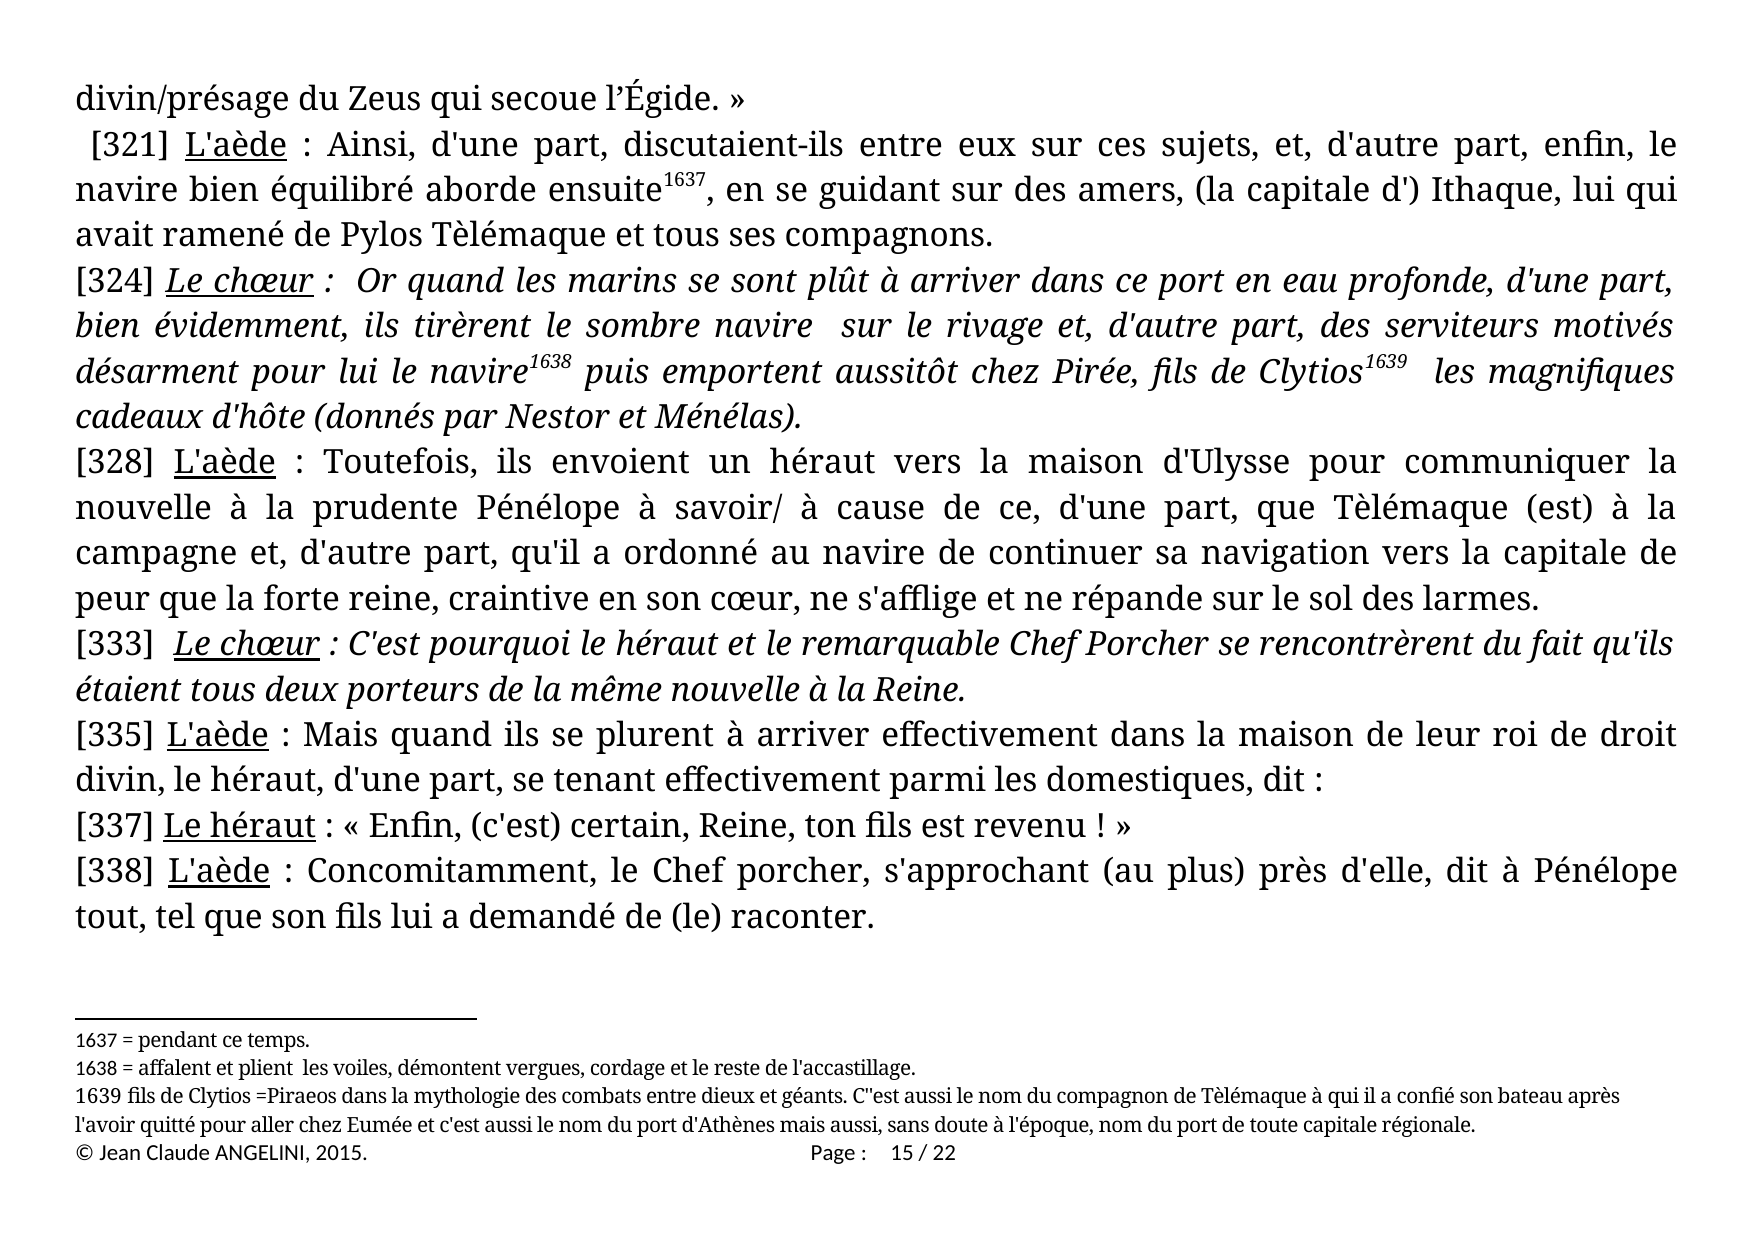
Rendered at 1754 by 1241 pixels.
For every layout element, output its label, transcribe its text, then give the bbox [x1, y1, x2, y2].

text fils de Clytios =Piraeos dans la mythologie des combats entre dieux et géants. C''est aussi le nom du compagnon de Tèlémaque à qui il a confié son bateau après l'avoir quitté pour aller chez Eumée et c'est aussi le nom du port d'Athènes mais aussi, sans doute à l'époque, nom du port de toute capitale régionale. [75, 1082, 1679, 1138]
text [335] L'aède : Mais quand ils se plurent à arriver effectivement dans la maison de leur roi de droit divin, le héraut, d'une part, se tenant effectivement parmi les domestiques, dit : [75, 711, 1679, 802]
text = pendant ce temps. [75, 1025, 1679, 1053]
text [328] L'aède : Toutefois, ils envoient un héraut vers la maison d'Ulysse pour communiquer la nouvelle à la prudente Pénélope à savoir/ à cause de ce, d'une part, que Tèlémaque (est) à la campagne et, d'autre part, qu'il a ordonné au navire de continuer sa navigation vers la capitale de peur que la forte reine, craintive en son cœur, ne s'afflige et ne répande sur le sol des larmes. [75, 438, 1679, 620]
text [338] L'aède : Concomitamment, le Chef porcher, s'approchant (au plus) près d'elle, dit à Pénélope tout, tel que son fils lui a demandé de (le) raconter. [75, 847, 1679, 938]
text [337] Le héraut : « Enfin, (c'est) certain, Reine, ton fils est revenu ! » [75, 802, 1679, 847]
text = affalent et plient les voiles, démontent vergues, cordage et le reste de l'accastillage. [75, 1053, 1679, 1082]
text divin/présage du Zeus qui secoue l’Égide. » [75, 75, 1679, 120]
text [333] Le chœur : C'est pourquoi le héraut et le remarquable Chef Porcher se rencontrèrent du fait qu'ils étaient tous deux porteurs de la même nouvelle à la Reine. [75, 620, 1679, 711]
text [321] L'aède : Ainsi, d'une part, discutaient-ils entre eux sur ces sujets, et, d'autre part, enfin, le navire bien équilibré aborde ensuite, en se guidant sur des amers, (la capitale d') Ithaque, lui qui avait ramené de Pylos Tèlémaque et tous ses compagnons. [75, 120, 1679, 257]
text [324] Le chœur : Or quand les marins se sont plût à arriver dans ce port en eau profonde, d'une part, bien évidemment, ils tirèrent le sombre navire sur le rivage et, d'autre part, des serviteurs motivés désarment pour lui le navire puis emportent aussitôt chez Pirée, fils de Clytios les magnifiques cadeaux d'hôte (donnés par Nestor et Ménélas). [75, 257, 1679, 438]
